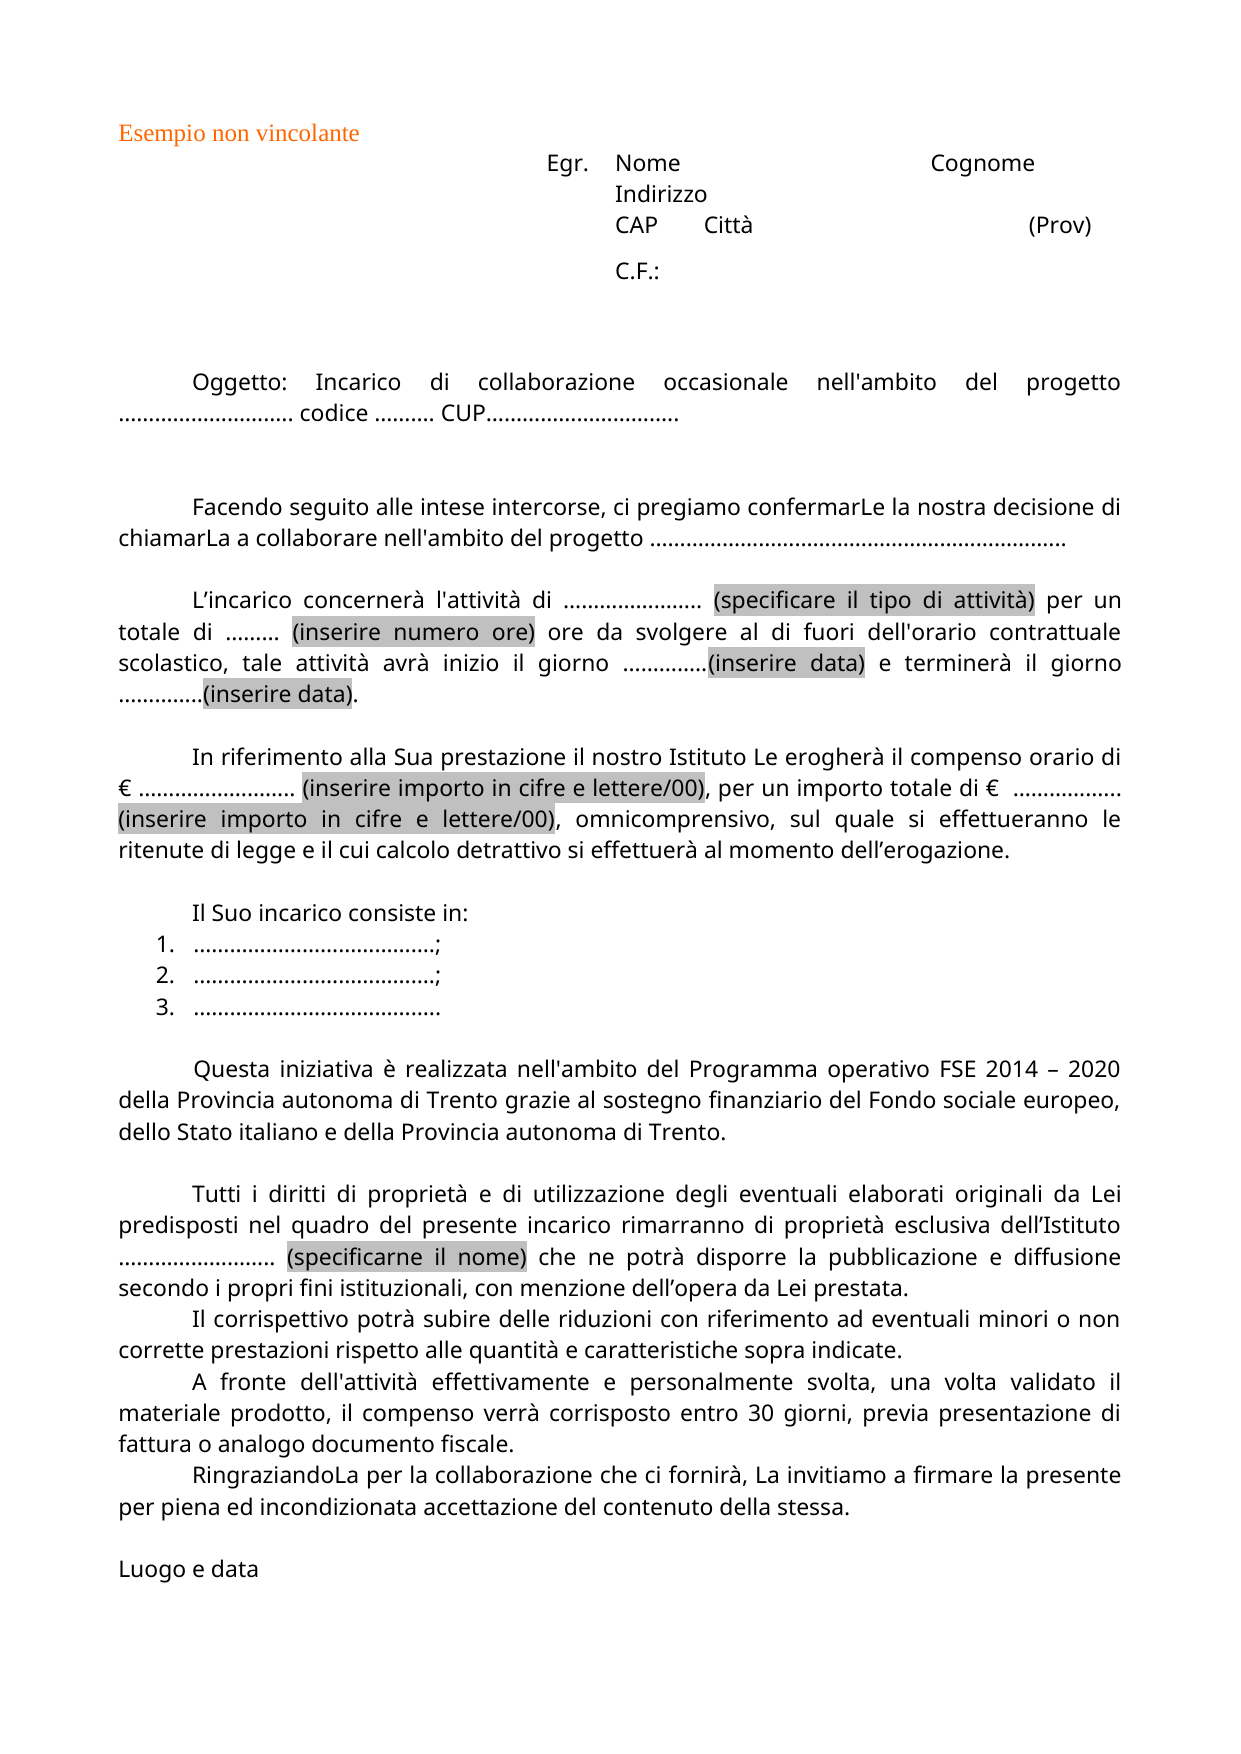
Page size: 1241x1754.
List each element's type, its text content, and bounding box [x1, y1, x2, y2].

table_cell [615, 241, 1122, 255]
text Facendo seguito alle intese intercorse, ci pregiamo confermarLe la nostra decisione di chiamarLa a collaborare nell'ambito del progetto …………………………………………………………... [118, 491, 1122, 553]
text Il Suo incarico consiste in: [118, 897, 1122, 928]
list ………………………………….; [156, 928, 1122, 959]
table_header Nome [615, 147, 930, 178]
text A fronte dell'attività effettivamente e personalmente svolta, una volta validato il materiale prodotto, il compenso verrà corrisposto entro 30 giorni, previa presentazione di fattura o analogo documento fiscale. [118, 1366, 1122, 1459]
table_cell (Prov) [1029, 210, 1122, 241]
table_cell Indirizzo [615, 178, 1122, 209]
text Tutti i diritti di proprietà e di utilizzazione degli eventuali elaborati originali da Lei predisposti nel quadro del presente incarico rimarranno di proprietà esclusiva dell’Istituto …………………….. (specificarne il nome) che ne potrà disporre la pubblicazione e diffusione secondo i propri fini istituzionali, con menzione dell’opera da Lei prestata. [118, 1178, 1122, 1303]
list ………………………………….. [156, 991, 1122, 1022]
table_header Cognome [930, 147, 1122, 178]
text Egr. [118, 147, 615, 178]
text Esempio non vincolante [118, 118, 1122, 147]
list ………………………………….; [156, 959, 1122, 991]
table_cell Città [704, 210, 1029, 241]
text Luogo e data [118, 1553, 1122, 1584]
text In riferimento alla Sua prestazione il nostro Istituto Le erogherà il compenso orario di € …………………….. (inserire importo in cifre e lettere/00), per un importo totale di € ……………... (inserire importo in cifre e lettere/00), omnicomprensivo, sul quale si effettueranno le ritenute di legge e il cui calcolo detrattivo si effettuerà al momento dell’erogazione. [118, 741, 1122, 866]
text Il corrispettivo potrà subire delle riduzioni con riferimento ad eventuali minori o non corrette prestazioni rispetto alle quantità e caratteristiche sopra indicate. [118, 1303, 1122, 1366]
text Oggetto: Incarico di collaborazione occasionale nell'ambito del progetto ……………………….. codice ………. CUP………………………….. [118, 366, 1122, 428]
text RingraziandoLa per la collaborazione che ci fornirà, La invitiamo a firmare la presente per piena ed incondizionata accettazione del contenuto della stessa. [118, 1459, 1122, 1522]
table_cell [615, 286, 1122, 313]
text L’incarico concernerà l'attività di ………………….. (specificare il tipo di attività) per un totale di ……… (inserire numero ore) ore da svolgere al di fuori dell'orario contrattuale scolastico, tale attività avrà inizio il giorno …………..(inserire data) e terminerà il giorno …………..(inserire data). [118, 584, 1122, 709]
text Questa iniziativa è realizzata nell'ambito del Programma operativo FSE 2014 – 2020 della Provincia autonoma di Trento grazie al sostegno finanziario del Fondo sociale europeo, dello Stato italiano e della Provincia autonoma di Trento. [118, 1053, 1122, 1147]
table_cell C.F.: [615, 255, 1122, 286]
table_cell CAP [615, 210, 703, 241]
